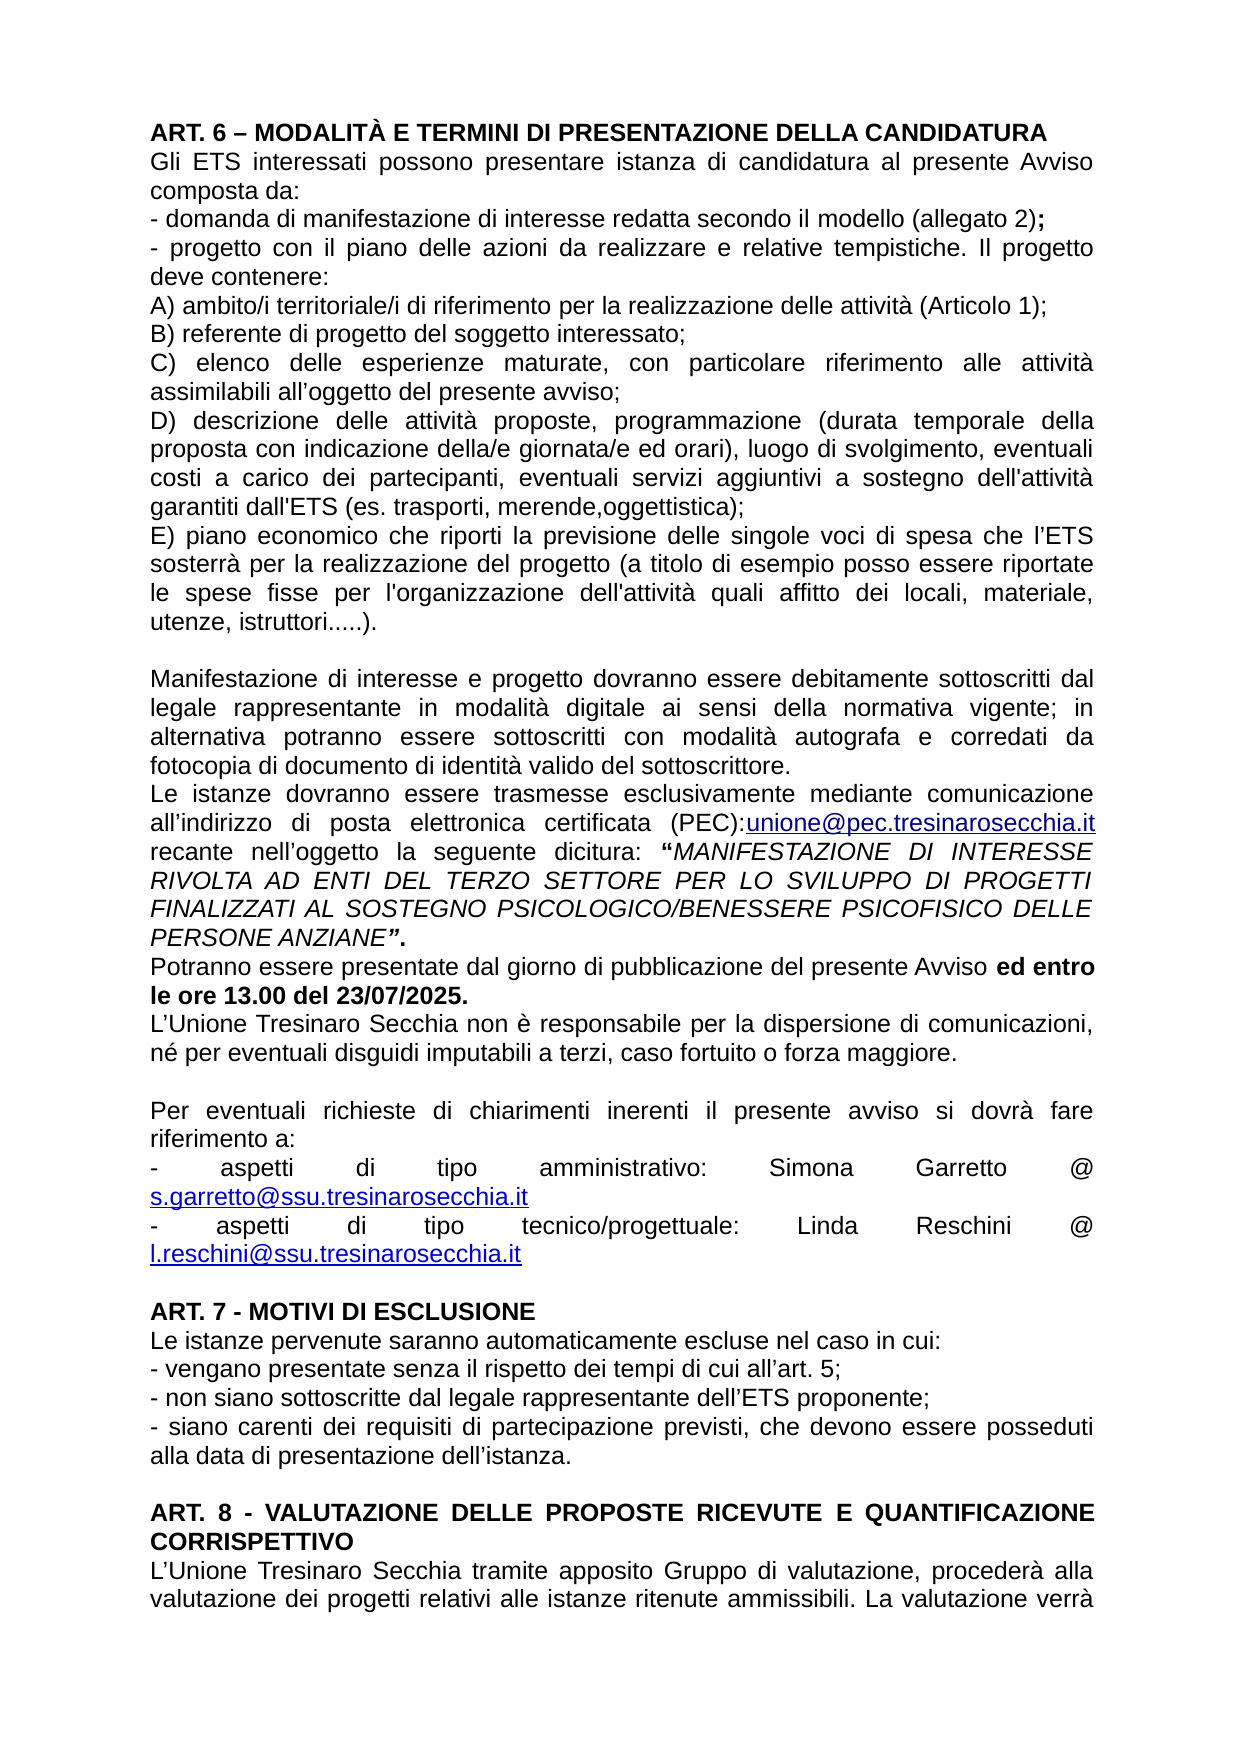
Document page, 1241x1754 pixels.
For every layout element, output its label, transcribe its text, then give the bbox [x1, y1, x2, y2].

text - aspetti di tipo tecnico/progettuale: Linda Reschini @ l.reschini@ssu.tresinarosecchia.it [150, 1211, 1095, 1268]
text C) elenco delle esperienze maturate, con particolare riferimento alle attività assimilabili all’oggetto del presente avviso; [150, 348, 1095, 406]
text E) piano economico che riporti la previsione delle singole voci di spesa che l’ETS sosterrà per la realizzazione del progetto (a titolo di esempio posso essere riportate le spese fisse per l'organizzazione dell'attività quali affitto dei locali, materiale, utenze, istruttori.....). [150, 521, 1095, 636]
text Potranno essere presentate dal giorno di pubblicazione del presente Avviso ed entro le ore 13.00 del 23/07/2025. [150, 952, 1095, 1009]
text Manifestazione di interesse e progetto dovranno essere debitamente sottoscritti dal legale rappresentante in modalità digitale ai sensi della normativa vigente; in alternativa potranno essere sottoscritti con modalità autografa e corredati da fotocopia di documento di identità valido del sottoscrittore. [150, 664, 1095, 779]
text ART. 6 – MODALITÀ E TERMINI DI PRESENTAZIONE DELLA CANDIDATURA [150, 118, 1095, 147]
text - domanda di manifestazione di interesse redatta secondo il modello (allegato 2); [150, 204, 1095, 233]
text - vengano presentate senza il rispetto dei tempi di cui all’art. 5; [150, 1354, 1095, 1383]
text - siano carenti dei requisiti di partecipazione previsti, che devono essere posseduti alla data di presentazione dell’istanza. [150, 1412, 1095, 1469]
text ART. 8 - VALUTAZIONE DELLE PROPOSTE RICEVUTE E QUANTIFICAZIONE CORRISPETTIVO [150, 1498, 1095, 1556]
text - progetto con il piano delle azioni da realizzare e relative tempistiche. Il progetto deve contenere: [150, 233, 1095, 291]
text A) ambito/i territoriale/i di riferimento per la realizzazione delle attività (Articolo 1); [150, 291, 1095, 319]
text D) descrizione delle attività proposte, programmazione (durata temporale della proposta con indicazione della/e giornata/e ed orari), luogo di svolgimento, eventuali costi a carico dei partecipanti, eventuali servizi aggiuntivi a sostegno dell'attività garantiti dall'ETS (es. trasporti, merende,oggettistica); [150, 406, 1095, 521]
text Per eventuali richieste di chiarimenti inerenti il presente avviso si dovrà fare riferimento a: [150, 1096, 1095, 1153]
text B) referente di progetto del soggetto interessato; [150, 319, 1095, 348]
text - aspetti di tipo amministrativo: Simona Garretto @ s.garretto@ssu.tresinarosecchia.it [150, 1153, 1095, 1211]
text L’Unione Tresinaro Secchia non è responsabile per la dispersione di comunicazioni, né per eventuali disguidi imputabili a terzi, caso fortuito o forza maggiore. [150, 1009, 1095, 1067]
text Gli ETS interessati possono presentare istanza di candidatura al presente Avviso composta da: [150, 147, 1095, 204]
text Le istanze dovranno essere trasmesse esclusivamente mediante comunicazione all’indirizzo di posta elettronica certificata (PEC):unione@pec.tresinarosecchia.it recante nell’oggetto la seguente dicitura: “MANIFESTAZIONE DI INTERESSE RIVOLTA AD ENTI DEL TERZO SETTORE PER LO SVILUPPO DI PROGETTI FINALIZZATI AL SOSTEGNO PSICOLOGICO/BENESSERE PSICOFISICO DELLE PERSONE ANZIANE”. [150, 779, 1095, 952]
text - non siano sottoscritte dal legale rappresentante dell’ETS proponente; [150, 1383, 1095, 1412]
text L’Unione Tresinaro Secchia tramite apposito Gruppo di valutazione, procederà alla valutazione dei progetti relativi alle istanze ritenute ammissibili. La valutazione verrà [150, 1556, 1095, 1613]
text Le istanze pervenute saranno automaticamente escluse nel caso in cui: [150, 1326, 1095, 1354]
text ART. 7 - MOTIVI DI ESCLUSIONE [150, 1297, 1095, 1326]
